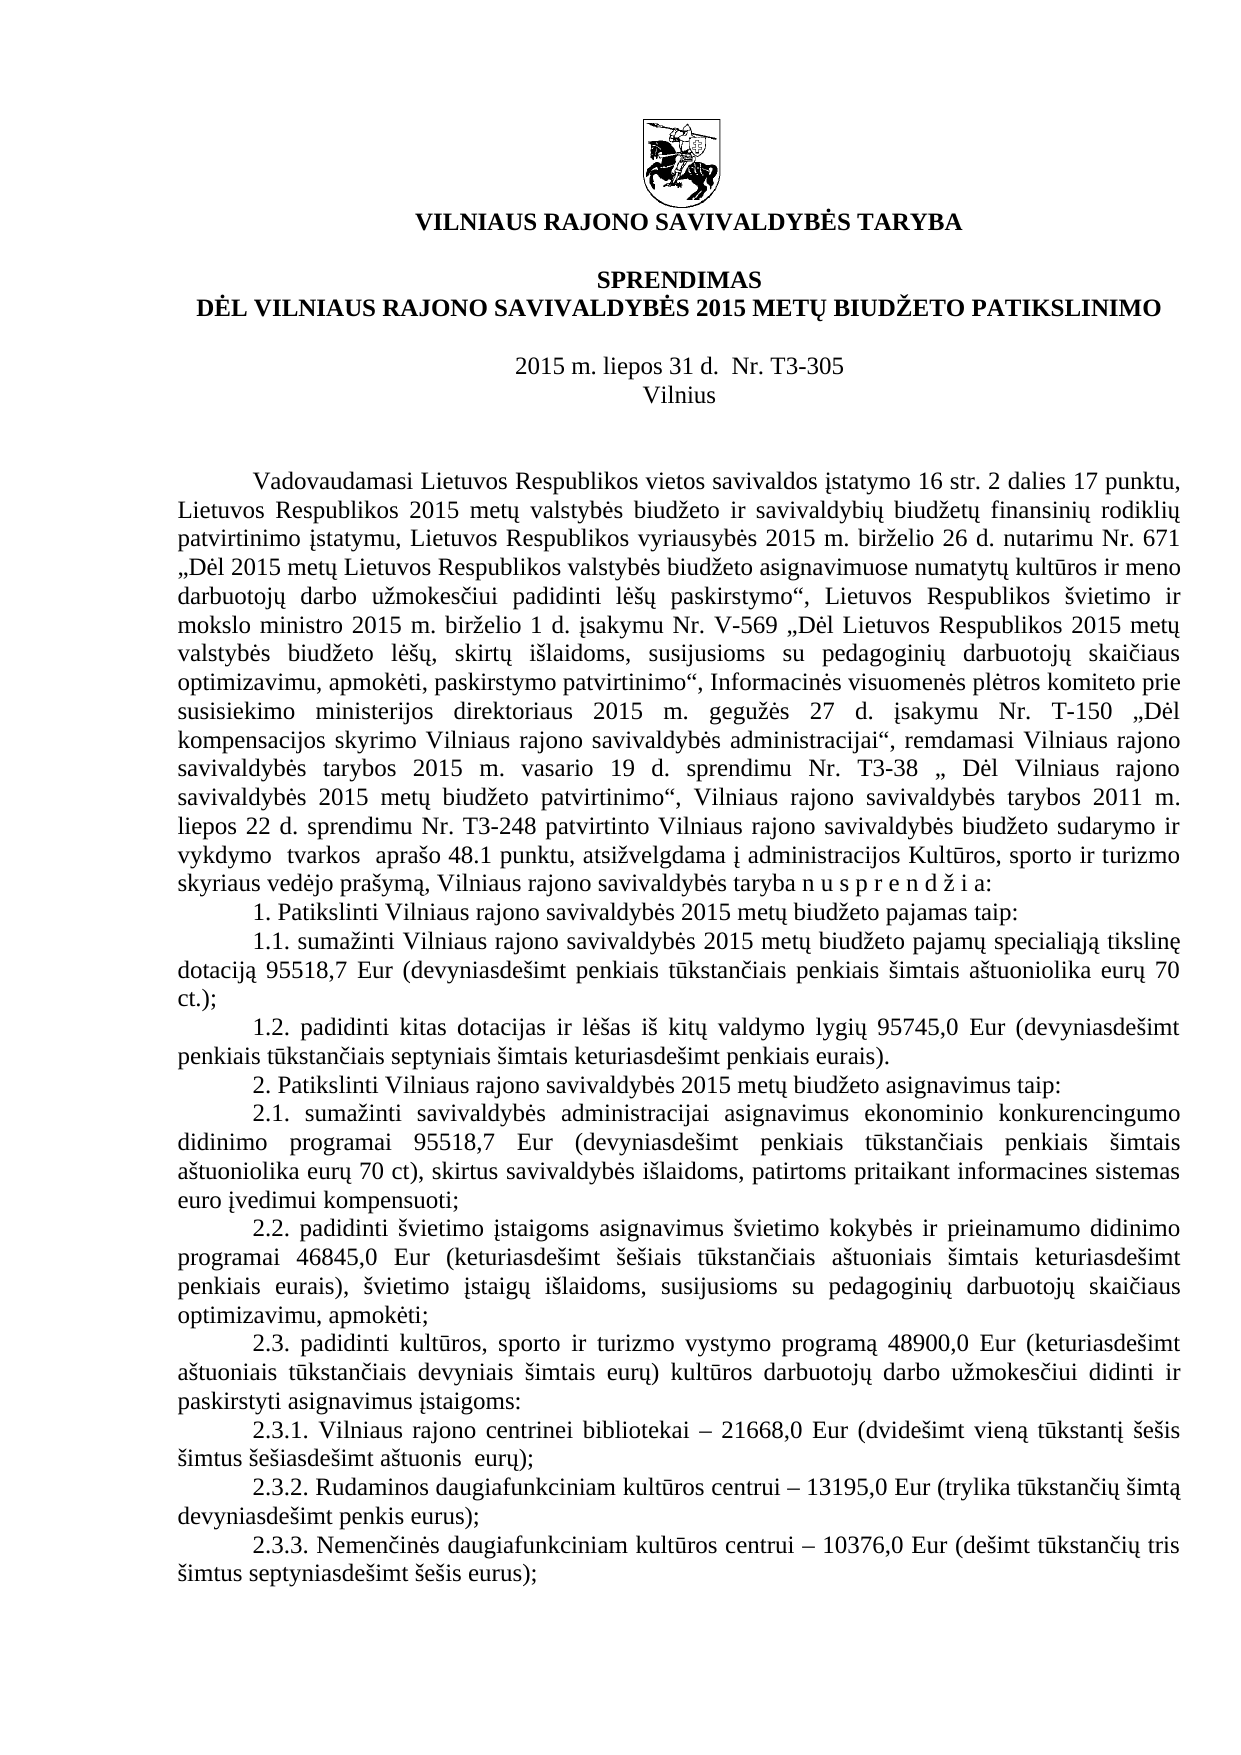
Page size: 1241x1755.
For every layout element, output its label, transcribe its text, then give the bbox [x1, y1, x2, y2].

text SPRENDIMAS [177, 265, 1181, 293]
text 2.3.1. Vilniaus rajono centrinei bibliotekai – 21668,0 Eur (dvidešimt vieną tūkstantį šešis šimtus šešiasdešimt aštuonis eurų); [177, 1415, 1181, 1472]
text 1.2. padidinti kitas dotacijas ir lėšas iš kitų valdymo lygių 95745,0 Eur (devyniasdešimt penkiais tūkstančiais septyniais šimtais keturiasdešimt penkiais eurais). [177, 1012, 1181, 1070]
text 1. Patikslinti Vilniaus rajono savivaldybės 2015 metų biudžeto pajamas taip: [177, 897, 1181, 926]
text 2015 m. liepos 31 d. Nr. T3-305 [177, 351, 1181, 380]
text 2.2. padidinti švietimo įstaigoms asignavimus švietimo kokybės ir prieinamumo didinimo programai 46845,0 Eur (keturiasdešimt šešiais tūkstančiais aštuoniais šimtais keturiasdešimt penkiais eurais), švietimo įstaigų išlaidoms, susijusioms su pedagoginių darbuotojų skaičiaus optimizavimu, apmokėti; [177, 1213, 1181, 1328]
text Vilnius [177, 380, 1181, 408]
text VILNIAUS RAJONO SAVIVALDYBĖS TARYBA [192, 207, 1186, 236]
text DĖL VILNIAUS RAJONO SAVIVALDYBĖS 2015 METŲ BIUDŽETO PATIKSLINIMO [177, 293, 1181, 322]
text 2.1. sumažinti savivaldybės administracijai asignavimus ekonominio konkurencingumo didinimo programai 95518,7 Eur (devyniasdešimt penkiais tūkstančiais penkiais šimtais aštuoniolika eurų 70 ct), skirtus savivaldybės išlaidoms, patirtoms pritaikant informacines sistemas euro įvedimui kompensuoti; [177, 1098, 1181, 1213]
text 2.3.2. Rudaminos daugiafunkciniam kultūros centrui – 13195,0 Eur (trylika tūkstančių šimtą devyniasdešimt penkis eurus); [177, 1472, 1181, 1530]
text 2.3.3. Nemenčinės daugiafunkciniam kultūros centrui – 10376,0 Eur (dešimt tūkstančių tris šimtus septyniasdešimt šešis eurus); [177, 1530, 1181, 1587]
text 1.1. sumažinti Vilniaus rajono savivaldybės 2015 metų biudžeto pajamų specialiąją tikslinę dotaciją 95518,7 Eur (devyniasdešimt penkiais tūkstančiais penkiais šimtais aštuoniolika eurų 70 ct.); [177, 926, 1181, 1012]
text Vadovaudamasi Lietuvos Respublikos vietos savivaldos įstatymo 16 str. 2 dalies 17 punktu, Lietuvos Respublikos 2015 metų valstybės biudžeto ir savivaldybių biudžetų finansinių rodiklių patvirtinimo įstatymu, Lietuvos Respublikos vyriausybės 2015 m. birželio 26 d. nutarimu Nr. 671 „Dėl 2015 metų Lietuvos Respublikos valstybės biudžeto asignavimuose numatytų kultūros ir meno darbuotojų darbo užmokesčiui padidinti lėšų paskirstymo“, Lietuvos Respublikos švietimo ir mokslo ministro 2015 m. birželio 1 d. įsakymu Nr. V-569 „Dėl Lietuvos Respublikos 2015 metų valstybės biudžeto lėšų, skirtų išlaidoms, susijusioms su pedagoginių darbuotojų skaičiaus optimizavimu, apmokėti, paskirstymo patvirtinimo“, Informacinės visuomenės plėtros komiteto prie susisiekimo ministerijos direktoriaus 2015 m. gegužės 27 d. įsakymu Nr. T-150 „Dėl kompensacijos skyrimo Vilniaus rajono savivaldybės administracijai“, remdamasi Vilniaus rajono savivaldybės tarybos 2015 m. vasario 19 d. sprendimu Nr. T3-38 „ Dėl Vilniaus rajono savivaldybės 2015 metų biudžeto patvirtinimo“, Vilniaus rajono savivaldybės tarybos 2011 m. liepos 22 d. sprendimu Nr. T3-248 patvirtinto Vilniaus rajono savivaldybės biudžeto sudarymo ir vykdymo tvarkos aprašo 48.1 punktu, atsižvelgdama į administracijos Kultūros, sporto ir turizmo skyriaus vedėjo prašymą, Vilniaus rajono savivaldybės taryba n u s p r e n d ž i a: [177, 466, 1181, 897]
text 2. Patikslinti Vilniaus rajono savivaldybės 2015 metų biudžeto asignavimus taip: [177, 1070, 1181, 1098]
text 2.3. padidinti kultūros, sporto ir turizmo vystymo programą 48900,0 Eur (keturiasdešimt aštuoniais tūkstančiais devyniais šimtais eurų) kultūros darbuotojų darbo užmokesčiui didinti ir paskirstyti asignavimus įstaigoms: [177, 1328, 1181, 1415]
